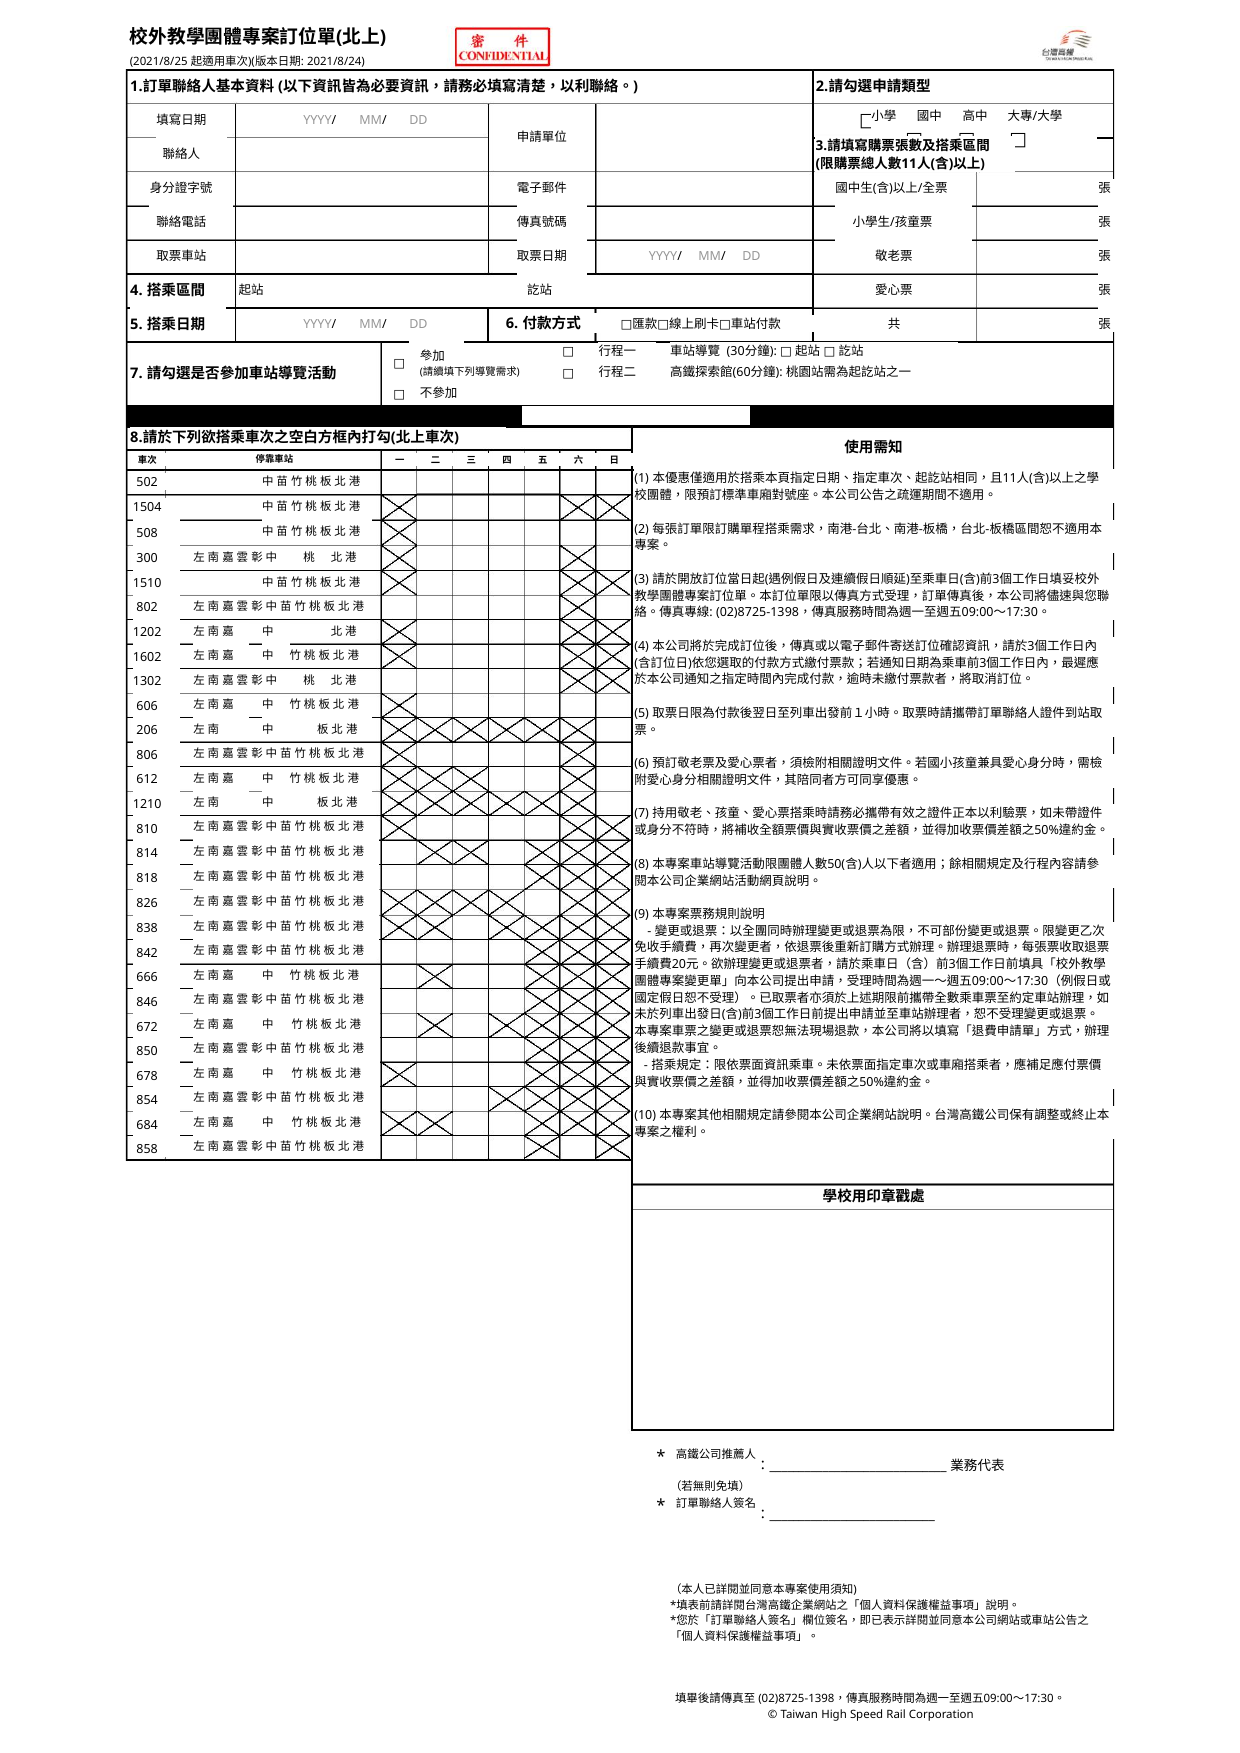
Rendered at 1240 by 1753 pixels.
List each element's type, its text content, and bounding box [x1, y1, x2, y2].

text 二 [431, 453, 454, 466]
text * 高鐵公司推薦人：______________________________ 業務代表 [656, 1454, 1087, 1475]
text 竹 桃 板 北 港 [290, 1115, 380, 1129]
text 左 南 嘉 雲 彰 中 苗 竹 桃 板 北 港 [193, 918, 379, 933]
text 取票日期 [517, 247, 587, 264]
text 日 [609, 453, 633, 466]
text 1210 [133, 795, 180, 812]
text 校外教學團體專案訂位單(北上) [129, 24, 426, 48]
text □ □ □ [1012, 134, 1024, 146]
text 板 北 港 [317, 795, 372, 809]
text 1302 [133, 672, 180, 689]
text □ [393, 388, 419, 401]
text 絡。傳真專線: (02)8725-1398，傳真服務時間為週一至週五09:00～17:30。 [634, 603, 1180, 620]
text 身分證字號 [149, 179, 233, 196]
text 2.請勾選申請類型 [816, 76, 951, 96]
text 北 港 [331, 623, 372, 638]
text 666 [136, 968, 180, 985]
text 專案。 [634, 536, 1177, 553]
text 張 [1098, 247, 1130, 264]
text 參加 [419, 346, 464, 363]
text (7) 持用敬老、孩童、愛心票搭乘時請務必攜帶有效之證件正本以利驗票，如未帶證件 [634, 804, 1181, 821]
text 818 [136, 869, 180, 886]
text 684 [136, 1116, 180, 1133]
text 北 港 [331, 549, 372, 564]
text 6. 付款方式 [506, 313, 602, 333]
text 802 [136, 598, 180, 615]
text MM/ [359, 111, 408, 128]
text 左 南 嘉 雲 彰 中 苗 竹 桃 板 北 港 [193, 843, 379, 858]
text (含訂位日)依您選取的付款方式繳付票款；若通知日期為乘車前3個工作日內，最遲應 [634, 654, 1169, 670]
text 846 [136, 993, 180, 1010]
text (本公司公告之疏運期間不適用) [522, 406, 750, 425]
text 敬老票 [875, 247, 972, 264]
text 中 [262, 968, 289, 982]
text (3) 請於開放訂位當日起(遇例假日及連續假日順延)至乘車日(含)前3個工作日填妥校外 [634, 570, 1180, 587]
text © Taiwan High Speed Rail Corporation [768, 1706, 1129, 1722]
text 車次 [138, 453, 171, 466]
text 左 南 嘉 [193, 968, 262, 982]
text 三 [466, 453, 490, 466]
text *您於「訂單聯絡人簽名」欄位簽名，即已表示詳閱並同意本公司網站或車站公告之 [670, 1612, 1152, 1628]
text 板 北 港 [317, 721, 372, 736]
text 竹 桃 板 北 港 [290, 1066, 380, 1080]
text 填畢後請傳真至 (02)8725-1398，傳真服務時間為週一至週五09:00～17:30。 [675, 1691, 1129, 1706]
text 左 南 嘉 [193, 1115, 262, 1129]
text （若無則免填） [670, 1481, 767, 1493]
text (6) 預訂敬老票及愛心票者，須檢附相關證明文件。若國小孩童兼具愛心身分時，需檢 [634, 754, 1173, 771]
text 左 南 嘉 雲 彰 中 苗 竹 桃 板 北 港 [193, 868, 379, 883]
text 停靠車站 [255, 452, 307, 465]
text 中 苗 竹 桃 板 北 港 [262, 524, 372, 538]
text * 訂單聯絡人簽名：____________________________ [656, 1503, 1007, 1524]
text 左 南 [193, 721, 249, 736]
text 左 南 嘉 雲 彰 中 苗 竹 桃 板 北 港 [193, 992, 380, 1006]
text □匯款□線上刷卡□車站付款 [620, 315, 815, 332]
text 672 [136, 1018, 180, 1034]
text (9) 本專案票務規則說明 [634, 905, 785, 922]
text MM/ [359, 315, 408, 332]
text 3.請填寫購票張數及搭乘區間 [815, 136, 1015, 154]
text 取票車站 [156, 247, 227, 264]
text 起站 [238, 281, 283, 298]
text 678 [136, 1067, 180, 1083]
text 中 [262, 721, 289, 736]
text 五 [538, 453, 561, 466]
text 中 [262, 1115, 290, 1129]
text 左 南 嘉 雲 彰 中 苗 竹 桃 板 北 港 [193, 1090, 380, 1104]
text 左 南 嘉 雲 彰 中 苗 竹 桃 板 北 港 [193, 745, 379, 760]
text 1.訂單聯絡人基本資料 (以下資訊皆為必要資訊，請務必填寫清楚，以利聯絡。) [130, 76, 711, 96]
text 填寫日期 [156, 111, 227, 128]
text 四 [502, 453, 526, 466]
text 免收手續費，再次變更者，依退票後重新訂購方式辦理。辦理退票時，每張票收取退票 [634, 938, 1182, 955]
text 行程一 [598, 342, 656, 359]
text 508 [136, 524, 180, 540]
text 1510 [133, 574, 180, 591]
text 中 [262, 697, 289, 711]
text 張 [1098, 213, 1130, 230]
text □ [393, 357, 425, 370]
text 左 南 嘉 雲 彰 中 苗 竹 桃 板 北 港 [193, 1041, 380, 1055]
text 814 [136, 844, 180, 861]
text (2021/8/25 起適用車次)(版本日期: 2021/8/24) [129, 53, 426, 68]
text (8) 本專案車站導覽活動限團體人數50(含)人以下者適用；餘相關規定及行程內容請參 [634, 855, 1170, 871]
text 桃 [303, 549, 331, 564]
text □ [562, 345, 594, 358]
text 「個人資料保護權益事項」。 [670, 1628, 1152, 1643]
text 張 [1098, 315, 1130, 332]
text [372, 968, 380, 982]
text 左 南 嘉 雲 彰 中 苗 竹 桃 板 北 港 [193, 1139, 380, 1153]
text 502 [136, 473, 177, 490]
text 中 [262, 648, 289, 662]
text 不參加 [419, 384, 477, 401]
text 左 南 嘉 雲 彰 中 [193, 549, 290, 564]
text 國中生(含)以上/全票 [835, 179, 972, 196]
text 1504 [133, 498, 180, 515]
text □ [562, 367, 594, 380]
text DD [409, 315, 464, 332]
text 中 苗 竹 桃 板 北 港 [262, 499, 372, 513]
text 1602 [133, 648, 180, 664]
text 六 [574, 453, 597, 466]
text 後續退款事宜。 [634, 1039, 1182, 1056]
text 傳真號碼 [517, 213, 587, 230]
text - 搭乘規定：限依票面資訊乘車。未依票面指定車次或車廂搭乘者，應補足應付票價 [644, 1056, 1173, 1072]
text 左 南 嘉 [193, 1017, 262, 1031]
text 8.請於下列欲搭乘車次之空白方框內打勾(北上車次) [130, 427, 506, 447]
text - 變更或退票：以全團同時辦理變更或退票為限，不可部份變更或退票。限變更乙次 [647, 922, 1182, 938]
text YYYY/ MM/ DD [649, 247, 786, 264]
text 850 [136, 1042, 180, 1059]
text 左 南 嘉 [193, 623, 249, 638]
text 閱本公司企業網站活動網頁說明。 [634, 872, 1170, 888]
text (2) 每張訂單限訂購單程搭乘需求，南港-台北、南港-板橋，台北-板橋區間恕不適用本 [634, 520, 1177, 536]
text 竹 桃 板 北 港 [289, 697, 372, 711]
text *填表前請詳閱台灣高鐵企業網站之「個人資料保護權益事項」說明。 [670, 1597, 1152, 1612]
text 未於列車出發日(含)前3個工作日前提出申請並至車站辦理者，恕不受理變更或退票。 [634, 1006, 1182, 1022]
text 206 [136, 721, 180, 738]
text 左 南 嘉 雲 彰 中 苗 竹 桃 板 北 港 [193, 943, 379, 957]
text 訖站 [527, 281, 587, 298]
text 左 南 嘉 雲 彰 中 苗 竹 桃 板 北 港 [193, 893, 379, 908]
text 左 南 嘉 [193, 648, 249, 662]
text 行程二 [598, 363, 656, 380]
text 一 [395, 453, 418, 466]
text 中 [262, 795, 289, 809]
text 票。 [634, 721, 1173, 737]
text 附愛心身分相關證明文件，其陪同者方可同享優惠。 [634, 771, 1173, 788]
text DD [409, 111, 447, 128]
text 中 [262, 770, 289, 785]
text 中 苗 竹 桃 板 北 港 [262, 574, 372, 589]
text 小學生/孩童票 [852, 213, 972, 230]
text 左 南 嘉 [193, 770, 249, 785]
text 教學團體專案訂位單。本訂位單限以傳真方式受理，訂單傳真後，本公司將儘速與您聯 [634, 587, 1180, 603]
text 左 南 嘉 雲 彰 中 [193, 672, 290, 687]
text (10) 本專案其他相關規定請參閱本公司企業網站說明。台灣高鐵公司保有調整或終止本 [634, 1106, 1181, 1123]
text (4) 本公司將於完成訂位後，傳真或以電子郵件寄送訂位確認資訊，請於3個工作日內 [634, 637, 1169, 654]
text 張 [1098, 179, 1130, 196]
text (1) 本優惠僅適用於搭乘本頁指定日期、指定車次、起訖站相同，且11人(含)以上之學 [634, 469, 1170, 486]
text 或身分不符時，將補收全額票價與實收票價之差額，並得加收票價差額之50%違約金。 [634, 821, 1181, 838]
text （本人已詳閱並同意本專案使用須知) [670, 1581, 886, 1597]
text 5. 搭乘日期 [130, 314, 226, 333]
text 中 [262, 1066, 290, 1081]
text 車站導覽 (30分鐘): □ 起站 □ 訖站 [670, 342, 958, 359]
text (請續填下列導覽需求) [419, 364, 536, 378]
text 7. 請勾選是否參加車站導覽活動 [130, 363, 365, 382]
text 高鐵探索館(60分鐘): 桃園站需為起訖站之一 [670, 363, 958, 380]
text □ □ □ [905, 125, 1097, 150]
text 1202 [133, 623, 180, 640]
text 聯絡電話 [156, 213, 233, 230]
text 左 南 [193, 795, 249, 809]
text 愛心票 [875, 281, 932, 298]
text 聯絡人 [162, 145, 227, 162]
text YYYY/ [303, 111, 358, 128]
text 竹 桃 板 北 港 [290, 1017, 380, 1031]
text 校團體，限預訂標準車廂對號座。本公司公告之疏運期間不適用。 [634, 486, 1170, 503]
text 於本公司通知之指定時間內完成付款，逾時未繳付票款者，將取消訂位。 [634, 671, 1169, 687]
text 張 [1098, 281, 1130, 298]
text 826 [136, 894, 180, 911]
text 桃 [303, 672, 331, 687]
text 612 [136, 771, 180, 787]
text 國定假日恕不受理）。已取票者亦須於上述期限前攜帶全數乘車票至約定車站辦理，如 [634, 989, 1182, 1006]
text 842 [136, 944, 180, 961]
text 學校用印章戳處 [822, 1186, 946, 1205]
text 與實收票價之差額，並得加收票價差額之50%違約金。 [634, 1073, 1173, 1089]
text 電子郵件 [517, 179, 587, 196]
text 左 南 嘉 雲 彰 中 苗 竹 桃 板 北 港 [193, 598, 379, 613]
text 中 [262, 623, 290, 638]
text 左 南 嘉 雲 彰 中 苗 竹 桃 板 北 港 [193, 819, 379, 833]
text 左 南 嘉 [193, 697, 249, 711]
text 中 [262, 1017, 290, 1031]
text 810 [136, 820, 180, 836]
text 共 [888, 315, 919, 332]
text 854 [136, 1091, 180, 1108]
text 竹 桃 板 北 港 [289, 770, 372, 785]
text 300 [136, 549, 180, 566]
text (5) 取票日限為付款後翌日至列車出發前１小時。取票時請攜帶訂單聯絡人證件到站取 [634, 704, 1173, 721]
text 本專案車票之變更或退票恕無法現場退款，本公司將以填寫「退費申請單」方式，辦理 [634, 1022, 1182, 1039]
text 中 苗 竹 桃 板 北 港 [262, 473, 372, 488]
text 專案之權利。 [634, 1123, 1181, 1139]
text 團體專案變更單」向本公司提出申請，受理時間為週一～週五09:00～17:30（例假日或 [634, 972, 1182, 989]
text 左 南 嘉 [193, 1066, 262, 1080]
text (限購票總人數11人(含)以上) [815, 154, 1015, 172]
text 4. 搭乘區間 [130, 280, 226, 299]
text 竹 桃 板 北 港 [289, 648, 372, 662]
text 北 港 [331, 672, 372, 687]
text 申請單位 [517, 128, 587, 145]
text 手續費20元。欲辦理變更或退票者，請於乘車日（含）前3個工作日前填具「校外教學 [634, 955, 1182, 972]
text 使用需知 [844, 437, 924, 457]
text □ [859, 107, 871, 132]
text 858 [136, 1141, 180, 1157]
text YYYY/ [303, 315, 358, 332]
text 竹 桃 板 北 港 [289, 968, 372, 982]
text 838 [136, 919, 180, 936]
text 小學 國中 高中 大專/大學 [871, 107, 1097, 124]
text 606 [136, 697, 180, 713]
text 806 [136, 746, 180, 763]
